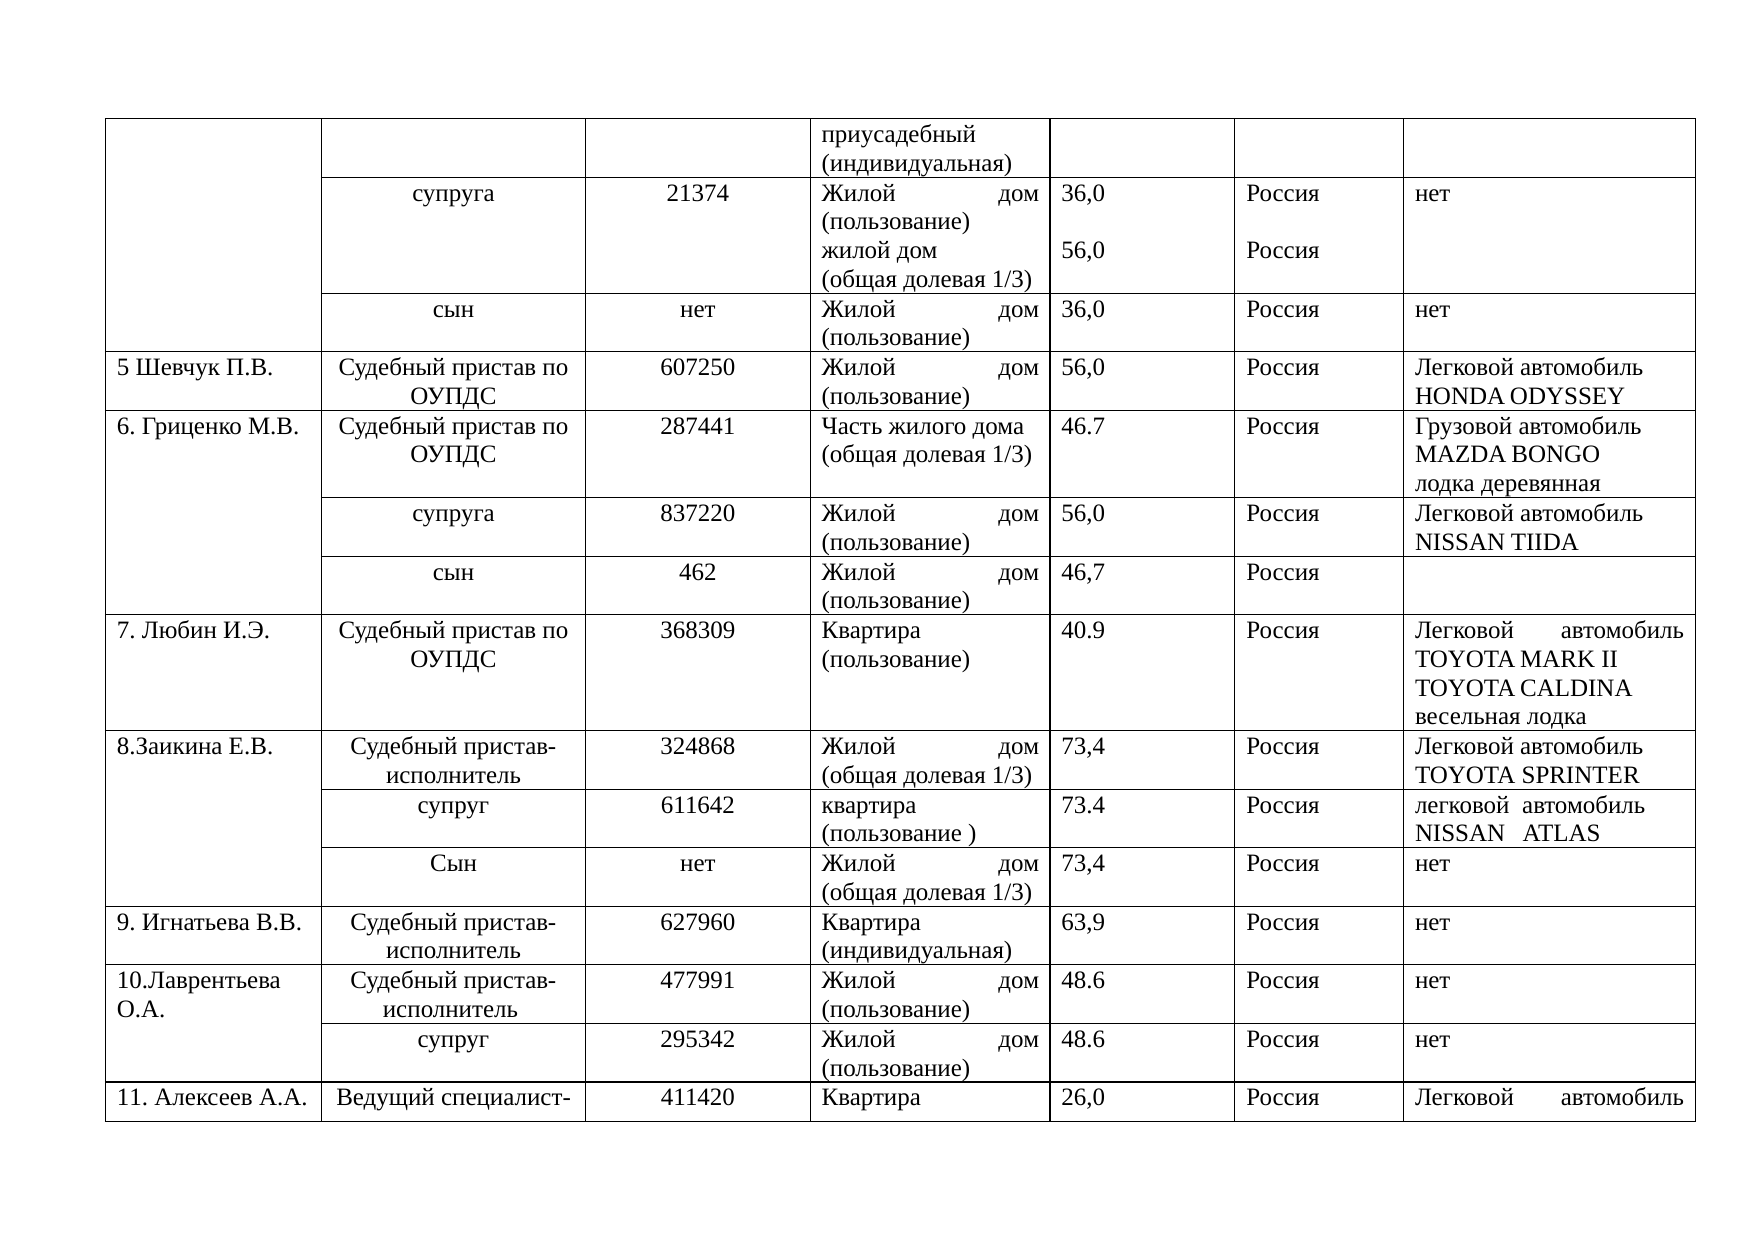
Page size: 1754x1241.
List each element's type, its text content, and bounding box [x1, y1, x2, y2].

table_cell Россия [1235, 965, 1403, 1023]
table_cell 462 [586, 557, 810, 614]
table_cell Грузовой автомобиль MAZDA BONGO лодка деревянная [1404, 411, 1695, 497]
table_cell супруг [322, 790, 585, 847]
table_cell [1404, 119, 1695, 177]
table_cell супруга [322, 178, 585, 293]
table_cell нет [1404, 178, 1695, 293]
table_cell Россия [1235, 294, 1403, 351]
table_cell Сын [322, 848, 585, 906]
table_cell 26,0 [1051, 1083, 1234, 1121]
table_cell нет [1404, 294, 1695, 351]
table_cell Судебный пристав по ОУПДС [322, 411, 585, 497]
table_cell Квартира [811, 1083, 1049, 1121]
table_cell легковой автомобиль NISSAN ATLAS [1404, 790, 1695, 847]
table_cell Россия [1235, 1083, 1403, 1121]
table_cell 295342 [586, 1024, 810, 1081]
table_cell Россия [1235, 848, 1403, 906]
table_cell нет [1404, 848, 1695, 906]
table_cell Легковой автомобиль NISSAN TIIDA [1404, 498, 1695, 556]
table_cell 73,4 [1051, 848, 1234, 906]
table_cell [322, 119, 585, 177]
table_cell 21374 [586, 178, 810, 293]
table_cell 56,0 [1051, 498, 1234, 556]
table_cell Судебный пристав по ОУПДС [322, 615, 585, 730]
table_cell 6. Гриценко М.В. [106, 411, 321, 614]
table_cell сын [322, 294, 585, 351]
table_cell 837220 [586, 498, 810, 556]
table_cell Россия [1235, 907, 1403, 964]
table_cell 73,4 [1051, 731, 1234, 789]
table_cell 324868 [586, 731, 810, 789]
table_cell Россия [1235, 1024, 1403, 1081]
table_cell 36,0 [1051, 294, 1234, 351]
table_cell [586, 119, 810, 177]
table_cell Жилой дом (пользование) жилой дом (общая долевая 1/3) [811, 178, 1049, 293]
table_cell Жилой дом (пользование) [811, 498, 1049, 556]
table_cell 607250 [586, 352, 810, 410]
table_cell приусадебный (индивидуальная) [811, 119, 1049, 177]
table_cell Квартира (индивидуальная) [811, 907, 1049, 964]
table_cell Россия [1235, 615, 1403, 730]
table_cell нет [1404, 1024, 1695, 1081]
table_cell Россия [1235, 352, 1403, 410]
table_cell 611642 [586, 790, 810, 847]
table_cell Жилой дом (общая долевая 1/3) [811, 848, 1049, 906]
table_cell Легковой автомобиль [1404, 1083, 1695, 1121]
table_cell [106, 119, 321, 351]
table_cell Легковой автомобиль HONDA ODYSSEY [1404, 352, 1695, 410]
table_cell 36,0 56,0 [1051, 178, 1234, 293]
table_cell Легковой автомобиль TOYOTA MARK II TOYOTA CALDINA весельная лодка [1404, 615, 1695, 730]
table_cell Судебный пристав-исполнитель [322, 907, 585, 964]
table_cell Часть жилого дома (общая долевая 1/3) [811, 411, 1049, 497]
table_cell Квартира (пользование) [811, 615, 1049, 730]
table_cell Россия [1235, 411, 1403, 497]
table_cell Жилой дом (пользование) [811, 557, 1049, 614]
table_cell Ведущий специалист- [322, 1083, 585, 1121]
table_cell нет [586, 848, 810, 906]
table_cell Жилой дом (пользование) [811, 352, 1049, 410]
table_cell 5 Шевчук П.В. [106, 352, 321, 410]
table_cell Судебный пристав-исполнитель [322, 731, 585, 789]
table_cell Россия Россия [1235, 178, 1403, 293]
table_cell Жилой дом (пользование) [811, 1024, 1049, 1081]
table_cell Россия [1235, 498, 1403, 556]
table_cell 11. Алексеев А.А. [106, 1083, 321, 1121]
table_cell Легковой автомобиль TOYOTA SPRINTER [1404, 731, 1695, 789]
table_cell 63,9 [1051, 907, 1234, 964]
table_cell 9. Игнатьева В.В. [106, 907, 321, 964]
table_cell нет [1404, 907, 1695, 964]
table_cell Жилой дом (общая долевая 1/3) [811, 731, 1049, 789]
table_cell супруг [322, 1024, 585, 1081]
table_cell Жилой дом (пользование) [811, 965, 1049, 1023]
table_cell 7. Любин И.Э. [106, 615, 321, 730]
table_cell Жилой дом (пользование) [811, 294, 1049, 351]
table_cell 411420 [586, 1083, 810, 1121]
table_cell квартира (пользование ) [811, 790, 1049, 847]
table_cell 477991 [586, 965, 810, 1023]
table_cell 48,6 [1051, 965, 1234, 1023]
table_cell 73,4 [1051, 790, 1234, 847]
table_cell Судебный пристав-исполнитель [322, 965, 585, 1023]
table_cell 46,7 [1051, 411, 1234, 497]
table_cell супруга [322, 498, 585, 556]
table_cell нет [1404, 965, 1695, 1023]
table_cell 287441 [586, 411, 810, 497]
table_cell Россия [1235, 731, 1403, 789]
table_cell Судебный пристав по ОУПДС [322, 352, 585, 410]
table_cell 48,6 [1051, 1024, 1234, 1081]
table_cell [1404, 557, 1695, 614]
table_cell 40,9 [1051, 615, 1234, 730]
table_cell 46,7 [1051, 557, 1234, 614]
table_cell [1235, 119, 1403, 177]
table_cell нет [586, 294, 810, 351]
table_cell 8.Заикина Е.В. [106, 731, 321, 906]
table_cell 10.Лаврентьева О.А. [106, 965, 321, 1081]
table_cell 368309 [586, 615, 810, 730]
table_cell [1051, 119, 1234, 177]
table_cell Россия [1235, 557, 1403, 614]
table_cell сын [322, 557, 585, 614]
table_cell 56,0 [1051, 352, 1234, 410]
table_cell 627960 [586, 907, 810, 964]
table_cell Россия [1235, 790, 1403, 847]
